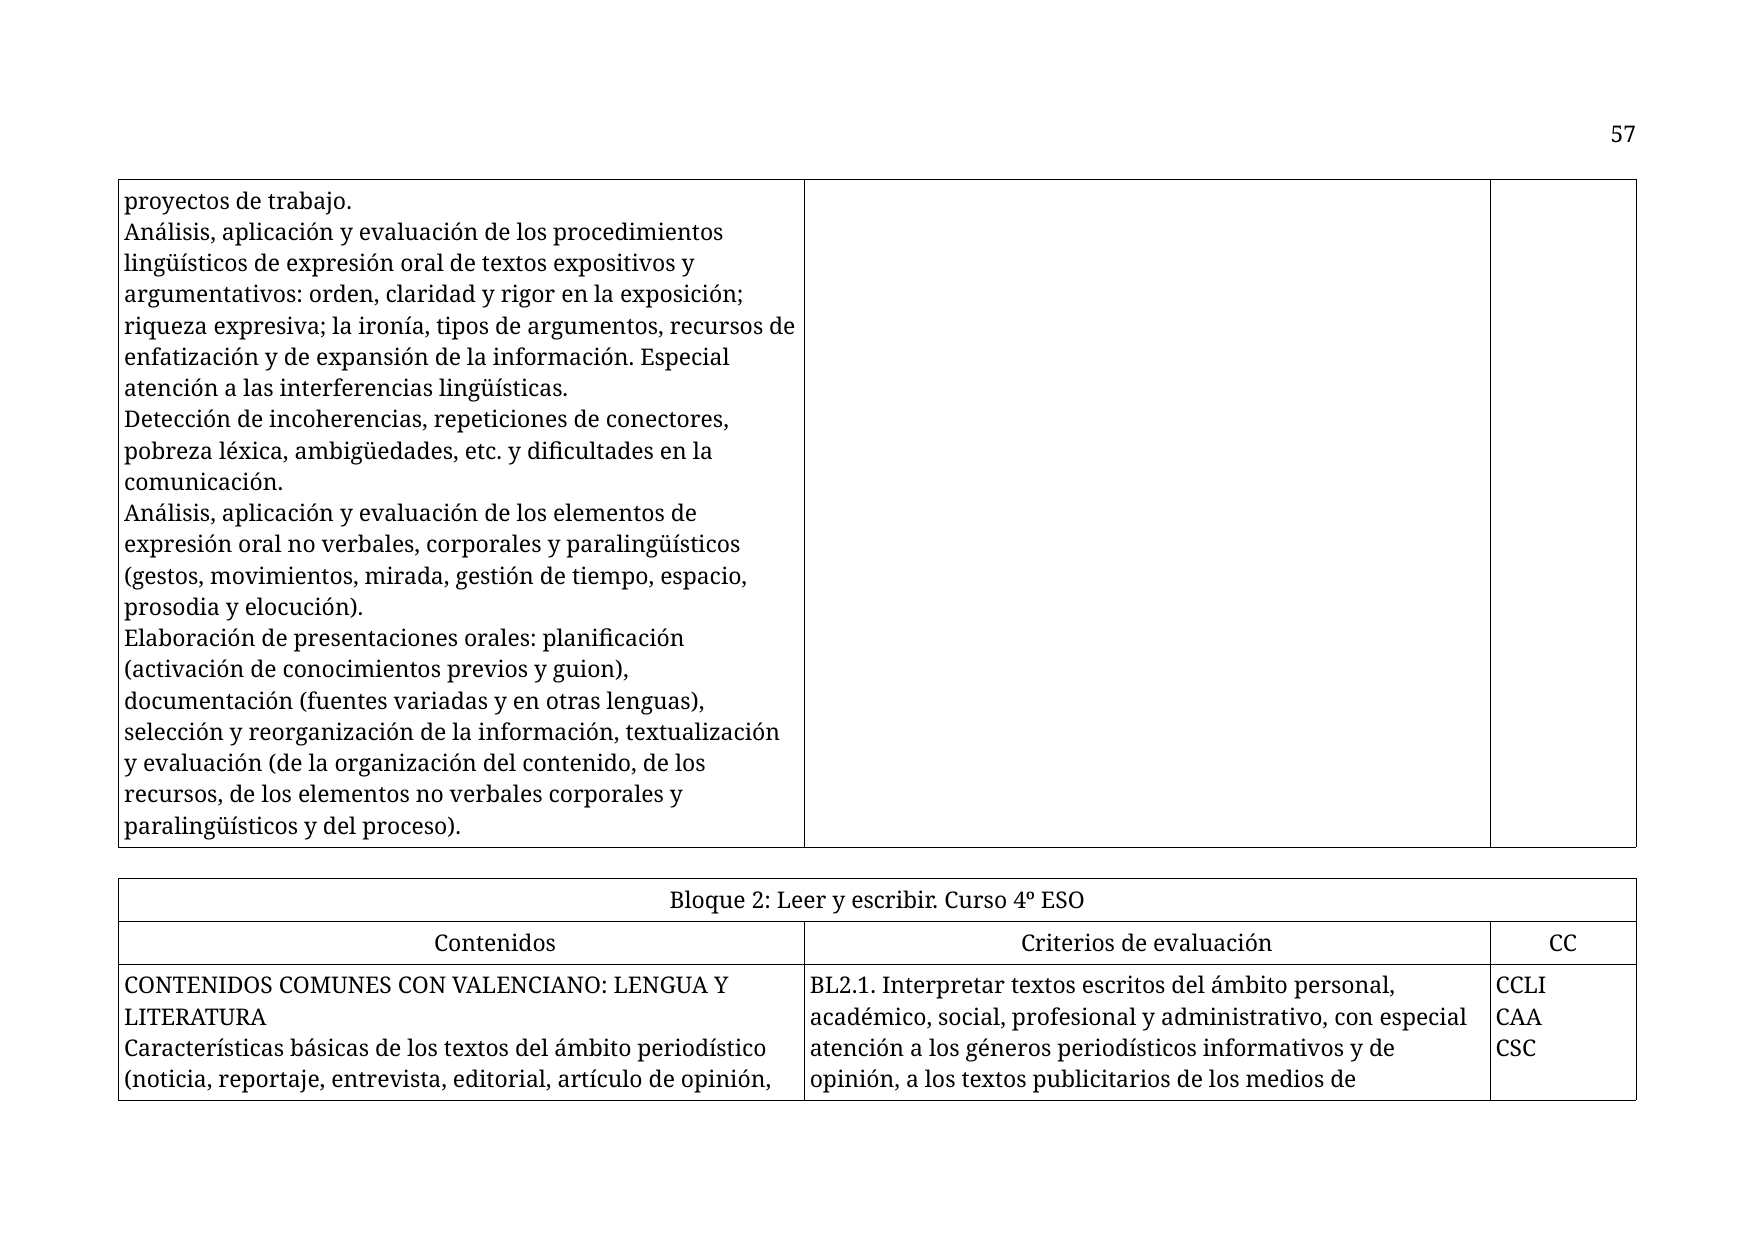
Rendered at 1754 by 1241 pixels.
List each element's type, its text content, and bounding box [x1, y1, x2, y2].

table_cell CC [1491, 922, 1636, 964]
table_cell CONTENIDOS COMUNES CON VALENCIANO: LENGUA Y LITERATURA Características básicas de los textos del ámbito periodístico (noticia, reportaje, entrevista, editorial, artículo de opinión, [119, 965, 804, 1100]
table_cell Criterios de evaluación [805, 922, 1490, 964]
table_cell [805, 180, 1490, 847]
table_cell BL2.1. Interpretar textos escritos del ámbito personal, académico, social, profesional y administrativo, con especial atención a los géneros periodísticos informativos y de opinión, a los textos publicitarios de los medios de [805, 965, 1490, 1100]
table_cell CCLI CAA CSC [1491, 965, 1636, 1100]
table_cell [1491, 180, 1636, 847]
table_cell Contenidos [119, 922, 804, 964]
table_header Bloque 2: Leer y escribir. Curso 4º ESO [119, 879, 1636, 921]
table_cell proyectos de trabajo. Análisis, aplicación y evaluación de los procedimientos lingüísticos de expresión oral de textos expositivos y argumentativos: orden, claridad y rigor en la exposición; riqueza expresiva; la ironía, tipos de argumentos, recursos de enfatización y de expansión de la información. Especial atención a las interferencias lingüísticas. Detección de incoherencias, repeticiones de conectores, pobreza léxica, ambigüedades, etc. y dificultades en la comunicación. Análisis, aplicación y evaluación de los elementos de expresión oral no verbales, corporales y paralingüísticos (gestos, movimientos, mirada, gestión de tiempo, espacio, prosodia y elocución). Elaboración de presentaciones orales: planificación (activación de conocimientos previos y guion), documentación (fuentes variadas y en otras lenguas), selección y reorganización de la información, textualización y evaluación (de la organización del contenido, de los recursos, de los elementos no verbales corporales y paralingüísticos y del proceso). [119, 180, 804, 847]
